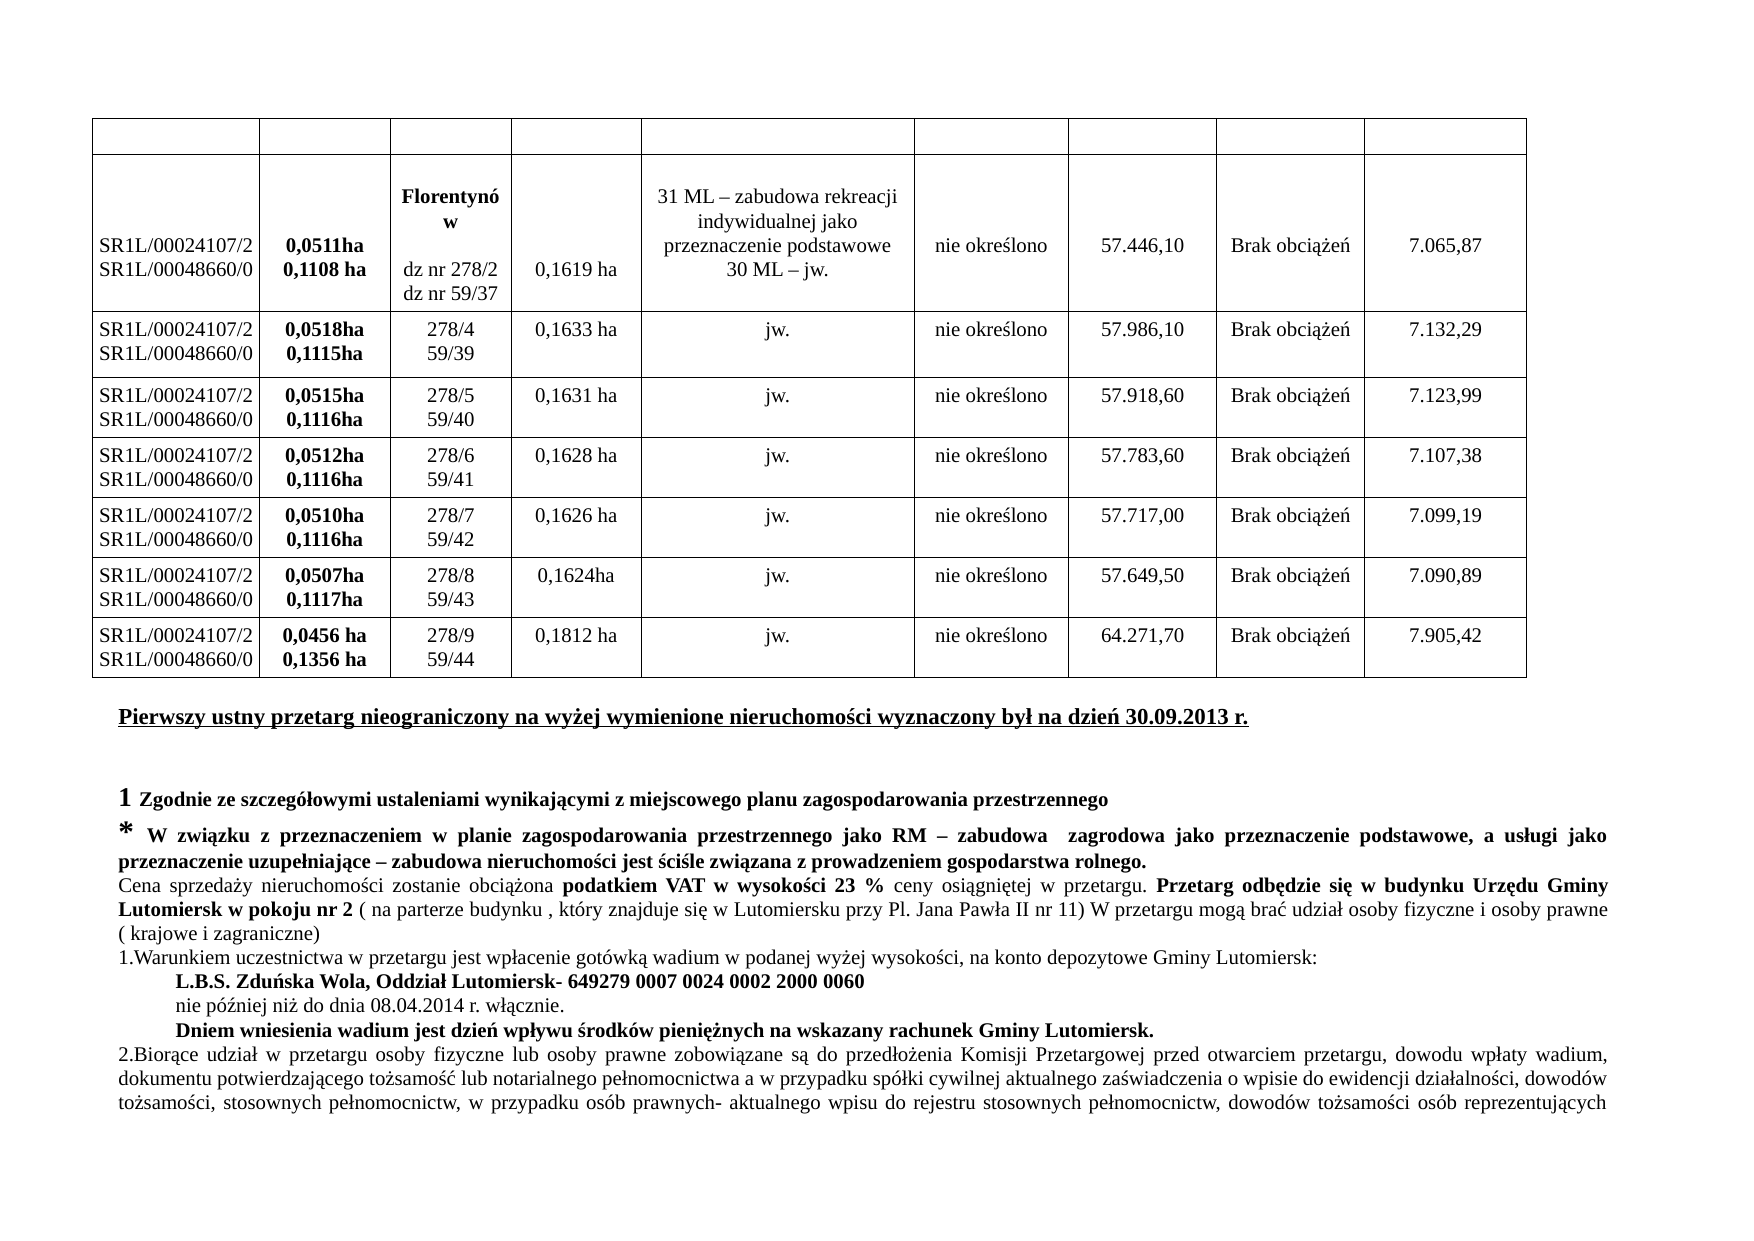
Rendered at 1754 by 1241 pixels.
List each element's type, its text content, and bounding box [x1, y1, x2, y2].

table_cell 7.107,38 [1365, 438, 1526, 497]
text nie później niż do dnia 08.04.2014 r. włącznie. [118, 993, 1609, 1017]
table_cell 278/6 59/41 [391, 438, 511, 497]
table_cell 278/7 59/42 [391, 498, 511, 557]
table_cell 7.123,99 [1365, 378, 1526, 437]
table_cell Brak obciążeń [1217, 312, 1364, 377]
table_cell Brak obciążeń [1217, 558, 1364, 617]
table_cell SR1L/00024107/2 SR1L/00048660/0 [93, 498, 259, 557]
table_cell 0,1626 ha [512, 498, 641, 557]
table_cell 0,0510ha 0,1116ha [260, 498, 390, 557]
table_cell 278/9 59/44 [391, 618, 511, 677]
table_cell 7.132,29 [1365, 312, 1526, 377]
table_cell 57.717,00 [1069, 498, 1216, 557]
list Biorące udział w przetargu osoby fizyczne lub osoby prawne zobowiązane są do przedłożenia Komisji Przetargowej przed otwarciem przetargu, dowodu wpłaty wadium, dokumentu potwierdzającego tożsamość lub notarialnego pełnomocnictwa a w przypadku spółki cywilnej aktualnego zaświadczenia o wpisie do ewidencji działalności, dowodów tożsamości, stosownych pełnomocnictw, w przypadku osób prawnych- aktualnego wpisu do rejestru stosownych pełnomocnictw, dowodów tożsamości osób reprezentujących [118, 1042, 1609, 1114]
table_cell jw. [642, 312, 914, 377]
table_cell 57.649,50 [1069, 558, 1216, 617]
table_cell 0,1812 ha [512, 618, 641, 677]
table_cell 57.918,60 [1069, 378, 1216, 437]
table_cell Brak obciążeń [1217, 498, 1364, 557]
table_cell 0,0511ha 0,1108 ha [260, 155, 390, 311]
table_cell 278/5 59/40 [391, 378, 511, 437]
table_cell SR1L/00024107/2 SR1L/00048660/0 [93, 438, 259, 497]
table_cell 0,0518ha 0,1115ha [260, 312, 390, 377]
text * W związku z przeznaczeniem w planie zagospodarowania przestrzennego jako RM – zabudowa zagrodowa jako przeznaczenie podstawowe, a usługi jako przeznaczenie uzupełniające – zabudowa nieruchomości jest ściśle związana z prowadzeniem gospodarstwa rolnego. [118, 813, 1609, 873]
table_cell [1365, 119, 1526, 154]
table_cell jw. [642, 378, 914, 437]
table_cell nie określono [915, 558, 1068, 617]
table_cell 0,0456 ha 0,1356 ha [260, 618, 390, 677]
table_cell SR1L/00024107/2 SR1L/00048660/0 [93, 558, 259, 617]
table_cell [512, 119, 641, 154]
table_cell [1069, 119, 1216, 154]
table_cell nie określono [915, 378, 1068, 437]
list Warunkiem uczestnictwa w przetargu jest wpłacenie gotówką wadium w podanej wyżej wysokości, na konto depozytowe Gminy Lutomiersk: [118, 945, 1609, 969]
table_cell nie określono [915, 438, 1068, 497]
table_cell nie określono [915, 498, 1068, 557]
table_cell 0,1624ha [512, 558, 641, 617]
table_cell Brak obciążeń [1217, 155, 1364, 311]
table_cell Brak obciążeń [1217, 618, 1364, 677]
table_cell [642, 119, 914, 154]
table_cell 31 ML – zabudowa rekreacji indywidualnej jako przeznaczenie podstawowe 30 ML – jw. [642, 155, 914, 311]
table_cell 0,0507ha 0,1117ha [260, 558, 390, 617]
table_cell jw. [642, 618, 914, 677]
text L.B.S. Zduńska Wola, Oddział Lutomiersk- 649279 0007 0024 0002 2000 0060 [118, 969, 1609, 993]
table_cell 0,1633 ha [512, 312, 641, 377]
table_cell [915, 119, 1068, 154]
table_cell 57.783,60 [1069, 438, 1216, 497]
table_cell 64.271,70 [1069, 618, 1216, 677]
table_cell 0,0515ha 0,1116ha [260, 378, 390, 437]
table_cell Florentynów dz nr 278/2 dz nr 59/37 [391, 155, 511, 311]
table_cell 0,1619 ha [512, 155, 641, 311]
table_cell nie określono [915, 312, 1068, 377]
table_cell 278/8 59/43 [391, 558, 511, 617]
table_cell 0,1631 ha [512, 378, 641, 437]
table_cell 57.446,10 [1069, 155, 1216, 311]
table_cell [260, 119, 390, 154]
table_cell 0,0512ha 0,1116ha [260, 438, 390, 497]
text Cena sprzedaży nieruchomości zostanie obciążona podatkiem VAT w wysokości 23 % ceny osiągniętej w przetargu. Przetarg odbędzie się w budynku Urzędu Gminy Lutomiersk w pokoju nr 2 ( na parterze budynku , który znajduje się w Lutomiersku przy Pl. Jana Pawła II nr 11) W przetargu mogą brać udział osoby fizyczne i osoby prawne ( krajowe i zagraniczne) [118, 873, 1609, 945]
table_cell 7.090,89 [1365, 558, 1526, 617]
table_cell [93, 119, 259, 154]
table_cell 278/4 59/39 [391, 312, 511, 377]
text Dniem wniesienia wadium jest dzień wpływu środków pieniężnych na wskazany rachunek Gminy Lutomiersk. [118, 1017, 1609, 1042]
table_cell jw. [642, 498, 914, 557]
table_cell jw. [642, 438, 914, 497]
table_cell jw. [642, 558, 914, 617]
table_cell 7.065,87 [1365, 155, 1526, 311]
table_cell [1217, 119, 1364, 154]
table_cell 7.099,19 [1365, 498, 1526, 557]
table_cell [391, 119, 511, 154]
table_cell Brak obciążeń [1217, 378, 1364, 437]
table_cell SR1L/00024107/2 SR1L/00048660/0 [93, 312, 259, 377]
table_cell SR1L/00024107/2 SR1L/00048660/0 [93, 618, 259, 677]
table_cell 0,1628 ha [512, 438, 641, 497]
table_cell nie określono [915, 618, 1068, 677]
table_cell SR1L/00024107/2 SR1L/00048660/0 [93, 155, 259, 311]
table_cell Brak obciążeń [1217, 438, 1364, 497]
table_cell 7.905,42 [1365, 618, 1526, 677]
table_cell nie określono [915, 155, 1068, 311]
table_cell SR1L/00024107/2 SR1L/00048660/0 [93, 378, 259, 437]
table_cell 57.986,10 [1069, 312, 1216, 377]
text Pierwszy ustny przetarg nieograniczony na wyżej wymienione nieruchomości wyznaczony był na dzień 30.09.2013 r. [118, 703, 1306, 729]
text 1 Zgodnie ze szczegółowymi ustaleniami wynikającymi z miejscowego planu zagospodarowania przestrzennego [118, 779, 1609, 813]
